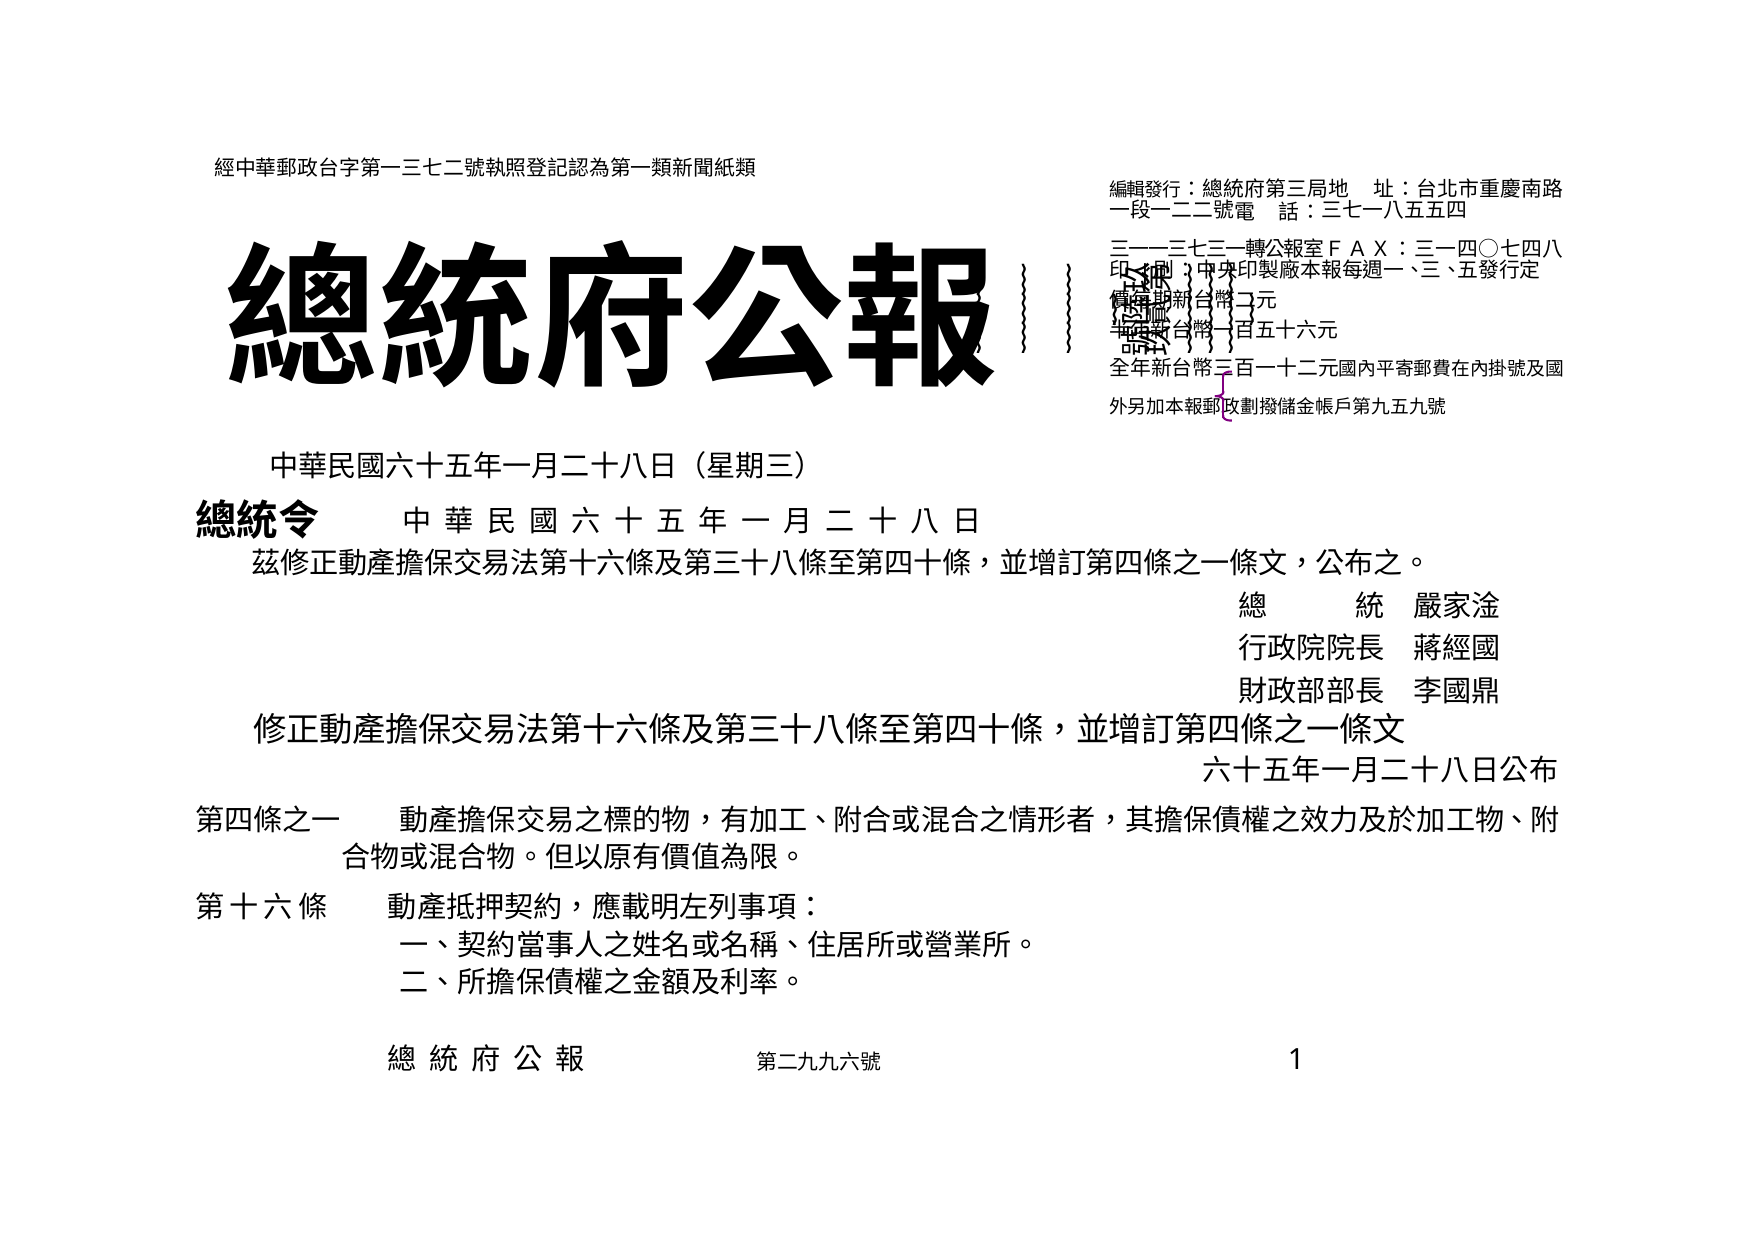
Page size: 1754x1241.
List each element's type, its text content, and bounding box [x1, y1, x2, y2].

table_header 總統令 [192, 222, 399, 543]
table_header 中華民國六十五年一月二十八日 [399, 222, 986, 543]
text 第四條之一 動產擔保交易之標的物，有加工、附合或混合之情形者，其擔保債權之效力及於加工物、附合物或混合物。但以原有價值為限。 [195, 800, 1559, 875]
text 修正動產擔保交易法第十六條及第三十八條至第四十條，並增訂第四條之一條文 [253, 708, 1559, 750]
text 第十六條 動產抵押契約，應載明左列事項： [195, 888, 1559, 925]
text 二、所擔保債權之金額及利率。 [399, 963, 1559, 1000]
text 行政院院長 蔣經國 [195, 628, 1501, 666]
text 六十五年一月二十八日公布 [195, 750, 1559, 788]
text 茲修正動產擔保交易法第十六條及第三十八條至第四十條，並增訂第四條之一條文，公布之。 [195, 543, 1559, 581]
text 財政部部長 李國鼎 [195, 671, 1501, 708]
text 總 統 嚴家淦 [195, 586, 1501, 623]
text 一、契約當事人之姓名或名稱、住居所或營業所。 [399, 925, 1559, 963]
